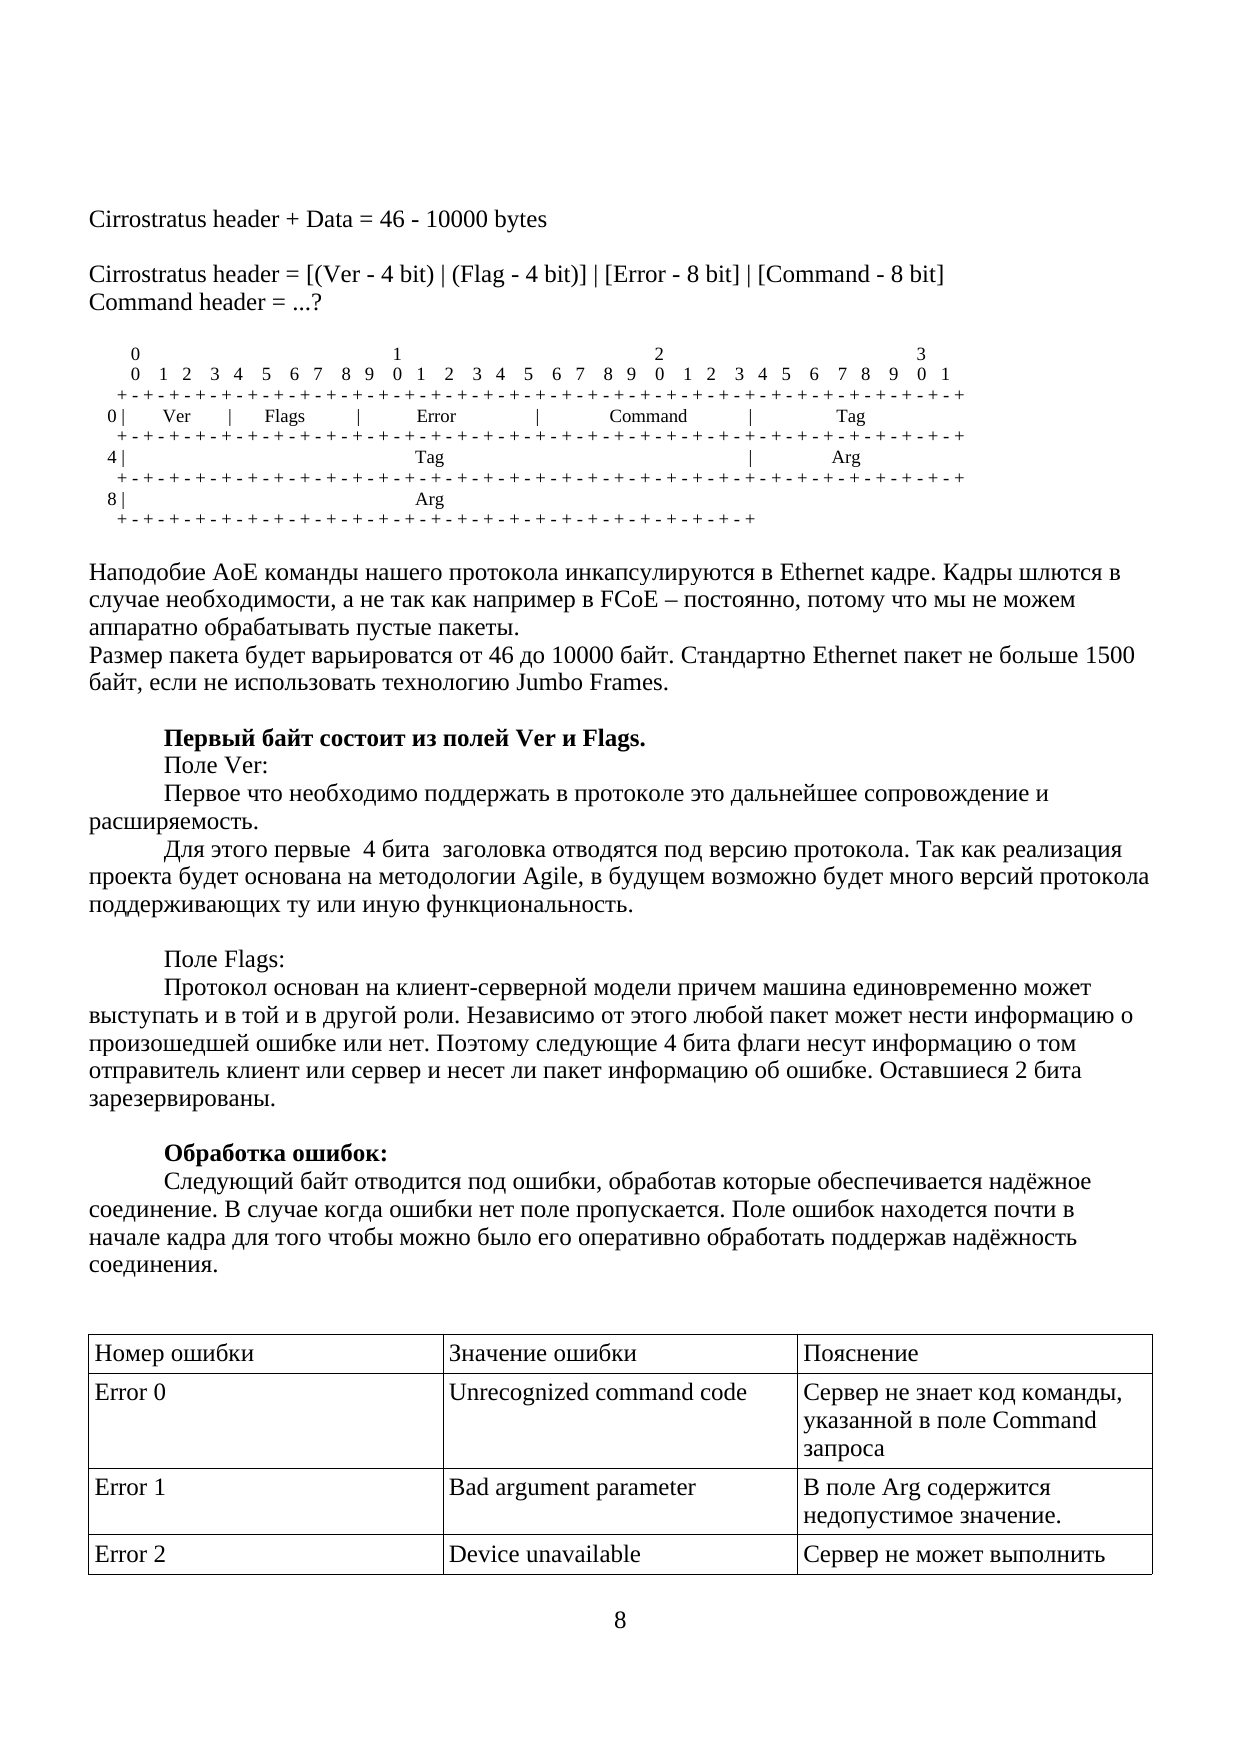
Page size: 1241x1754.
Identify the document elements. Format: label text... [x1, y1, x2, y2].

text + - + - + - + - + - + - + - + - + - + - + - + - + - + - + - + - + - + - + - + - + - + - + - + - + - + - + - + - + - + - + - + - + [966, 426, 1152, 447]
table_cell Error 2 [89, 1535, 443, 1574]
text + - + - + - + - + - + - + - + - + - + - + - + - + - + - + - + - + - + - + - + - + - + - + - + - + - + - + - + - + - + - + - + - + [966, 468, 1152, 488]
table_cell Bad argument parameter [444, 1469, 797, 1534]
table_cell Error 1 [89, 1469, 443, 1534]
text Command header = ...? [322, 288, 1152, 316]
text Поле Flags: [285, 946, 1152, 973]
table_header Номер ошибки [89, 1335, 443, 1373]
text Обработка ошибок: [88, 1139, 1152, 1167]
text 0 1 2 3 [928, 343, 1152, 364]
table_cell Device unavailable [444, 1535, 797, 1574]
text 8 | Arg [88, 488, 1152, 509]
table_cell Сервер не знает код команды, указанной в поле Command запроса [798, 1374, 1152, 1467]
text + - + - + - + - + - + - + - + - + - + - + - + - + - + - + - + - + - + - + - + - + - + - + - + - + [761, 509, 1152, 530]
text 4 | Tag | Arg [895, 447, 1152, 468]
text Следующий байт отводится под ошибки, обработав которые обеспечивается надёжное соединение. В случае когда ошибки нет поле пропускается. Поле ошибок находется почти в начале кадра для того чтобы можно было его оперативно обработать поддержав надёжность соединения. [218, 1167, 1152, 1278]
text Наподобие АоЕ команды нашего протокола инкапсулируются в Ethernet кадре. Кадры шлются в случае необходимости, а не так как например в FСoE – постоянно, потому что мы не можем аппаратно обрабатывать пустые пакеты. [526, 558, 1152, 641]
table_header Значение ошибки [444, 1335, 797, 1373]
text Cirrostratus header + Data = 46 - 10000 bytes [547, 205, 1152, 232]
table_header Пояснение [798, 1335, 1152, 1373]
text Первое что необходимо поддержать в протоколе это дальнейшее сопровождение и расширяемость. [259, 779, 1152, 835]
text Первый байт состоит из полей Ver и Flags. [646, 724, 1152, 752]
text Cirrostratus header = [(Ver - 4 bit) | (Flag - 4 bit)] | [Error - 8 bit] | [Command - 8 bit] [944, 260, 1152, 288]
text 0 1 2 3 4 5 6 7 8 9 0 1 2 3 4 5 6 7 8 9 0 1 2 3 4 5 6 7 8 9 0 1 [951, 364, 1152, 385]
text 0 | Ver | Flags | Error | Command | Tag [895, 406, 1152, 426]
table_cell Unrecognized command code [444, 1374, 797, 1467]
text Поле Ver: [268, 752, 1152, 779]
table_cell В поле Arg содержится недопустимое значение. [798, 1469, 1152, 1534]
table_cell Сервер не может выполнить [798, 1535, 1152, 1574]
table_cell Error 0 [89, 1374, 443, 1467]
text Протокол основан на клиент-серверной модели причем машина единовременно может выступать и в той и в другой роли. Независимо от этого любой пакет может нести информацию о произошедшей ошибке или нет. Поэтому следующие 4 бита флаги несут информацию о том отправитель клиент или сервер и несет ли пакет информацию об ошибке. Оставшиеся 2 бита зарезервированы. [276, 973, 1152, 1112]
text + - + - + - + - + - + - + - + - + - + - + - + - + - + - + - + - + - + - + - + - + - + - + - + - + - + - + - + - + - + - + - + - + [966, 385, 1152, 406]
text Для этого первые 4 бита заголовка отводятся под версию протокола. Так как реализация проекта будет основана на методологии Agile, в будущем возможно будет много версий протокола поддерживающих ту или иную функциональность. [88, 835, 1152, 918]
text Размер пакета будет варьироватся от 46 до 10000 байт. Стандартно Ethernet пакет не больше 1500 байт, если не использовать технологию Jumbo Frames. [88, 641, 1152, 696]
